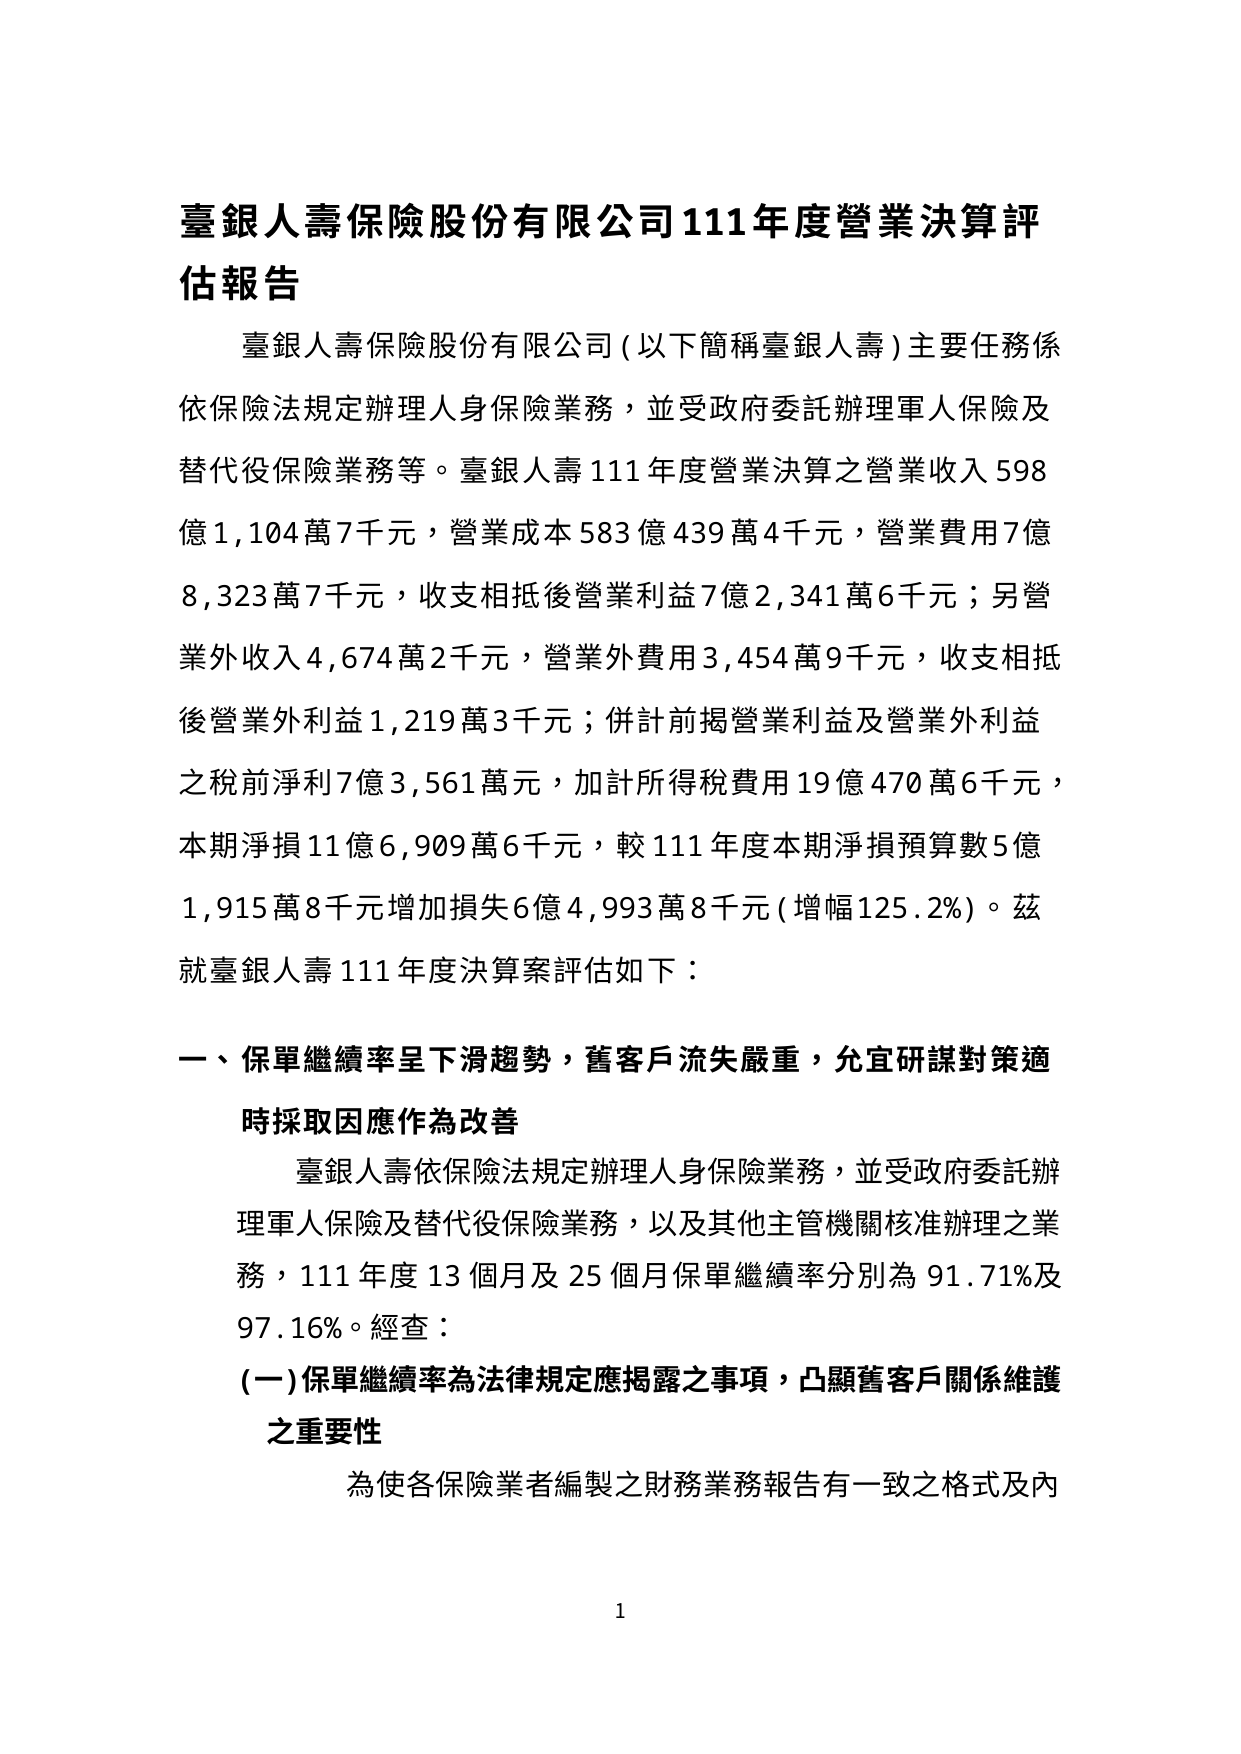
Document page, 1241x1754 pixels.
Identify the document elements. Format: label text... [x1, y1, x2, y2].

text 為使各保險業者編製之財務業務報告有一致之格式及內 [236, 1453, 1063, 1505]
text 臺銀人壽保險股份有限公司111年度營業決算評估報告 [177, 177, 1063, 302]
text 臺銀人壽依保險法規定辦理人身保險業務，並受政府委託辦理軍人保險及替代役保險業務，以及其他主管機關核准辦理之業務，111年度13個月及25個月保單繼續率分別為91.71%及97.16%。經查： [236, 1141, 1063, 1349]
text (一)保單繼續率為法律規定應揭露之事項，凸顯舊客戶關係維護之重要性 [236, 1349, 1063, 1453]
text 臺銀人壽保險股份有限公司(以下簡稱臺銀人壽)主要任務係依保險法規定辦理人身保險業務，並受政府委託辦理軍人保險及替代役保險業務等。臺銀人壽111年度營業決算之營業收入598億1‚104萬7千元，營業成本583億439萬4千元，營業費用7億8,323萬7千元，收支相抵後營業利益7億2,341萬6千元；另營業外收入4,674萬2千元，營業外費用3,454萬9千元，收支相抵後營業外利益1,219萬3千元；併計前揭營業利益及營業外利益之稅前淨利7億3,561萬元，加計所得稅費用19億470萬6千元，本期淨損11億6,909萬6千元，較111年度本期淨損預算數5億1,915萬8千元增加損失6億4,993萬8千元(增幅125.2%)。茲就臺銀人壽111年度決算案評估如下： [177, 302, 1063, 990]
subtitle 一、保單繼續率呈下滑趨勢，舊客戶流失嚴重，允宜研謀對策適時採取因應作為改善 [177, 1016, 1063, 1141]
